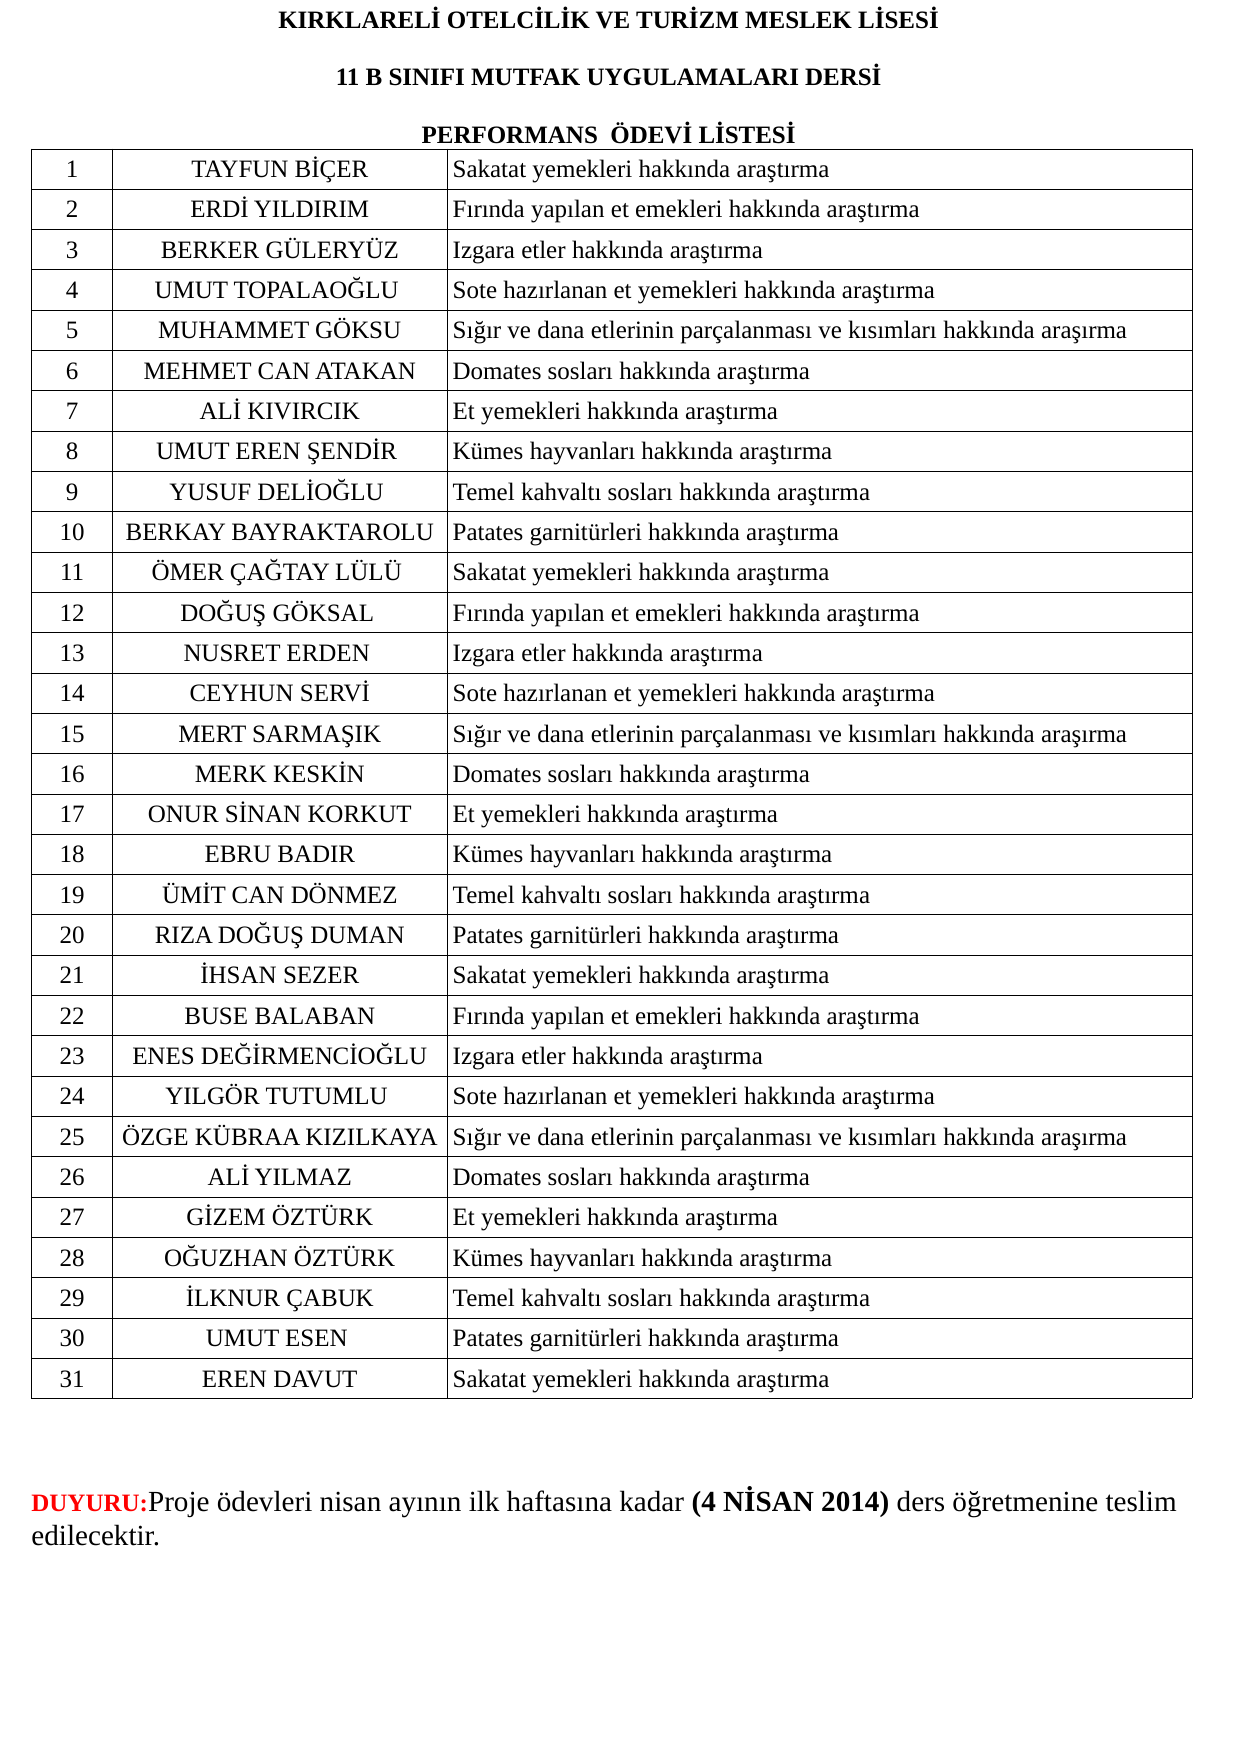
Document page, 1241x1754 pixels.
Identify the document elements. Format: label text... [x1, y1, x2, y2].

table_cell 14 [32, 674, 112, 713]
table_cell YILGÖR TUTUMLU [113, 1077, 447, 1116]
table_cell UMUT EREN ŞENDİR [113, 432, 447, 471]
table_cell Sakatat yemekleri hakkında araştırma [448, 553, 1192, 592]
table_cell 17 [32, 795, 112, 834]
table_cell Domates sosları hakkında araştırma [448, 1157, 1192, 1197]
table_cell Izgara etler hakkında araştırma [448, 1036, 1192, 1076]
table_cell EREN DAVUT [113, 1359, 447, 1398]
table_cell EBRU BADIR [113, 835, 447, 874]
table_cell 8 [32, 432, 112, 471]
table_header 1 [32, 150, 112, 189]
table_cell Kümes hayvanları hakkında araştırma [448, 432, 1192, 471]
table_cell Sote hazırlanan et yemekleri hakkında araştırma [448, 674, 1192, 713]
text 11 B SINIFI MUTFAK UYGULAMALARI DERSİ [31, 62, 1192, 91]
table_cell 28 [32, 1238, 112, 1277]
table_cell 5 [32, 311, 112, 350]
table_cell Izgara etler hakkında araştırma [448, 230, 1192, 269]
table_cell İLKNUR ÇABUK [113, 1278, 447, 1317]
table_cell 11 [32, 553, 112, 592]
table_cell ONUR SİNAN KORKUT [113, 795, 447, 834]
table_cell 4 [32, 270, 112, 310]
table_cell 3 [32, 230, 112, 269]
table_cell Kümes hayvanları hakkında araştırma [448, 835, 1192, 874]
table_cell İHSAN SEZER [113, 956, 447, 995]
table_cell ÖZGE KÜBRAA KIZILKAYA [113, 1117, 447, 1156]
table_cell 20 [32, 915, 112, 955]
table_cell BUSE BALABAN [113, 996, 447, 1035]
table_cell UMUT ESEN [113, 1319, 447, 1358]
table_cell Fırında yapılan et emekleri hakkında araştırma [448, 996, 1192, 1035]
table_cell ÖMER ÇAĞTAY LÜLÜ [113, 553, 447, 592]
table_cell 18 [32, 835, 112, 874]
table_cell DOĞUŞ GÖKSAL [113, 593, 447, 632]
table_cell 15 [32, 714, 112, 753]
table_cell CEYHUN SERVİ [113, 674, 447, 713]
table_cell 12 [32, 593, 112, 632]
table_cell Sote hazırlanan et yemekleri hakkında araştırma [448, 270, 1192, 310]
table_cell Patates garnitürleri hakkında araştırma [448, 1319, 1192, 1358]
table_cell OĞUZHAN ÖZTÜRK [113, 1238, 447, 1277]
table_cell 19 [32, 875, 112, 914]
table_cell Et yemekleri hakkında araştırma [448, 391, 1192, 431]
table_cell Sığır ve dana etlerinin parçalanması ve kısımları hakkında araşırma [448, 714, 1192, 753]
table_cell 29 [32, 1278, 112, 1317]
table_cell RIZA DOĞUŞ DUMAN [113, 915, 447, 955]
table_cell Fırında yapılan et emekleri hakkında araştırma [448, 190, 1192, 229]
table_cell Temel kahvaltı sosları hakkında araştırma [448, 472, 1192, 511]
table_cell 9 [32, 472, 112, 511]
table_cell 21 [32, 956, 112, 995]
table_cell Kümes hayvanları hakkında araştırma [448, 1238, 1192, 1277]
table_cell 25 [32, 1117, 112, 1156]
table_cell MUHAMMET GÖKSU [113, 311, 447, 350]
table_cell Sığır ve dana etlerinin parçalanması ve kısımları hakkında araşırma [448, 1117, 1192, 1156]
text KIRKLARELİ OTELCİLİK VE TURİZM MESLEK LİSESİ [31, 5, 1192, 33]
table_cell Temel kahvaltı sosları hakkında araştırma [448, 875, 1192, 914]
table_cell ENES DEĞİRMENCİOĞLU [113, 1036, 447, 1076]
table_cell Izgara etler hakkında araştırma [448, 633, 1192, 672]
table_cell Domates sosları hakkında araştırma [448, 351, 1192, 390]
table_cell 16 [32, 754, 112, 793]
table_cell MERK KESKİN [113, 754, 447, 793]
table_cell 27 [32, 1198, 112, 1237]
table_cell ERDİ YILDIRIM [113, 190, 447, 229]
table_cell 10 [32, 512, 112, 552]
table_header Sakatat yemekleri hakkında araştırma [448, 150, 1192, 189]
table_cell BERKER GÜLERYÜZ [113, 230, 447, 269]
table_cell BERKAY BAYRAKTAROLU [113, 512, 447, 552]
table_cell 7 [32, 391, 112, 431]
table_cell Sote hazırlanan et yemekleri hakkında araştırma [448, 1077, 1192, 1116]
table_cell ALİ KIVIRCIK [113, 391, 447, 431]
table_cell GİZEM ÖZTÜRK [113, 1198, 447, 1237]
table_cell 30 [32, 1319, 112, 1358]
table_cell 24 [32, 1077, 112, 1116]
table_cell Et yemekleri hakkında araştırma [448, 1198, 1192, 1237]
table_cell Sakatat yemekleri hakkında araştırma [448, 956, 1192, 995]
table_cell 6 [32, 351, 112, 390]
table_cell 23 [32, 1036, 112, 1076]
table_cell Sakatat yemekleri hakkında araştırma [448, 1359, 1192, 1398]
table_cell Et yemekleri hakkında araştırma [448, 795, 1192, 834]
table_cell Domates sosları hakkında araştırma [448, 754, 1192, 793]
table_cell Patates garnitürleri hakkında araştırma [448, 915, 1192, 955]
table_cell Temel kahvaltı sosları hakkında araştırma [448, 1278, 1192, 1317]
table_cell Fırında yapılan et emekleri hakkında araştırma [448, 593, 1192, 632]
table_cell 13 [32, 633, 112, 672]
table_cell ÜMİT CAN DÖNMEZ [113, 875, 447, 914]
table_cell NUSRET ERDEN [113, 633, 447, 672]
table_cell 26 [32, 1157, 112, 1197]
table_cell Patates garnitürleri hakkında araştırma [448, 512, 1192, 552]
table_cell 2 [32, 190, 112, 229]
table_cell UMUT TOPALAOĞLU [113, 270, 447, 310]
table_cell ALİ YILMAZ [113, 1157, 447, 1197]
table_cell 31 [32, 1359, 112, 1398]
table_cell YUSUF DELİOĞLU [113, 472, 447, 511]
table_cell Sığır ve dana etlerinin parçalanması ve kısımları hakkında araşırma [448, 311, 1192, 350]
table_cell MEHMET CAN ATAKAN [113, 351, 447, 390]
text PERFORMANS ÖDEVİ LİSTESİ [31, 120, 1192, 148]
table_cell MERT SARMAŞIK [113, 714, 447, 753]
table_cell 22 [32, 996, 112, 1035]
table_header TAYFUN BİÇER [113, 150, 447, 189]
text DUYURU:Proje ödevleri nisan ayının ilk haftasına kadar (4 NİSAN 2014) ders öğretmenine teslim edilecektir. [31, 1484, 1192, 1552]
